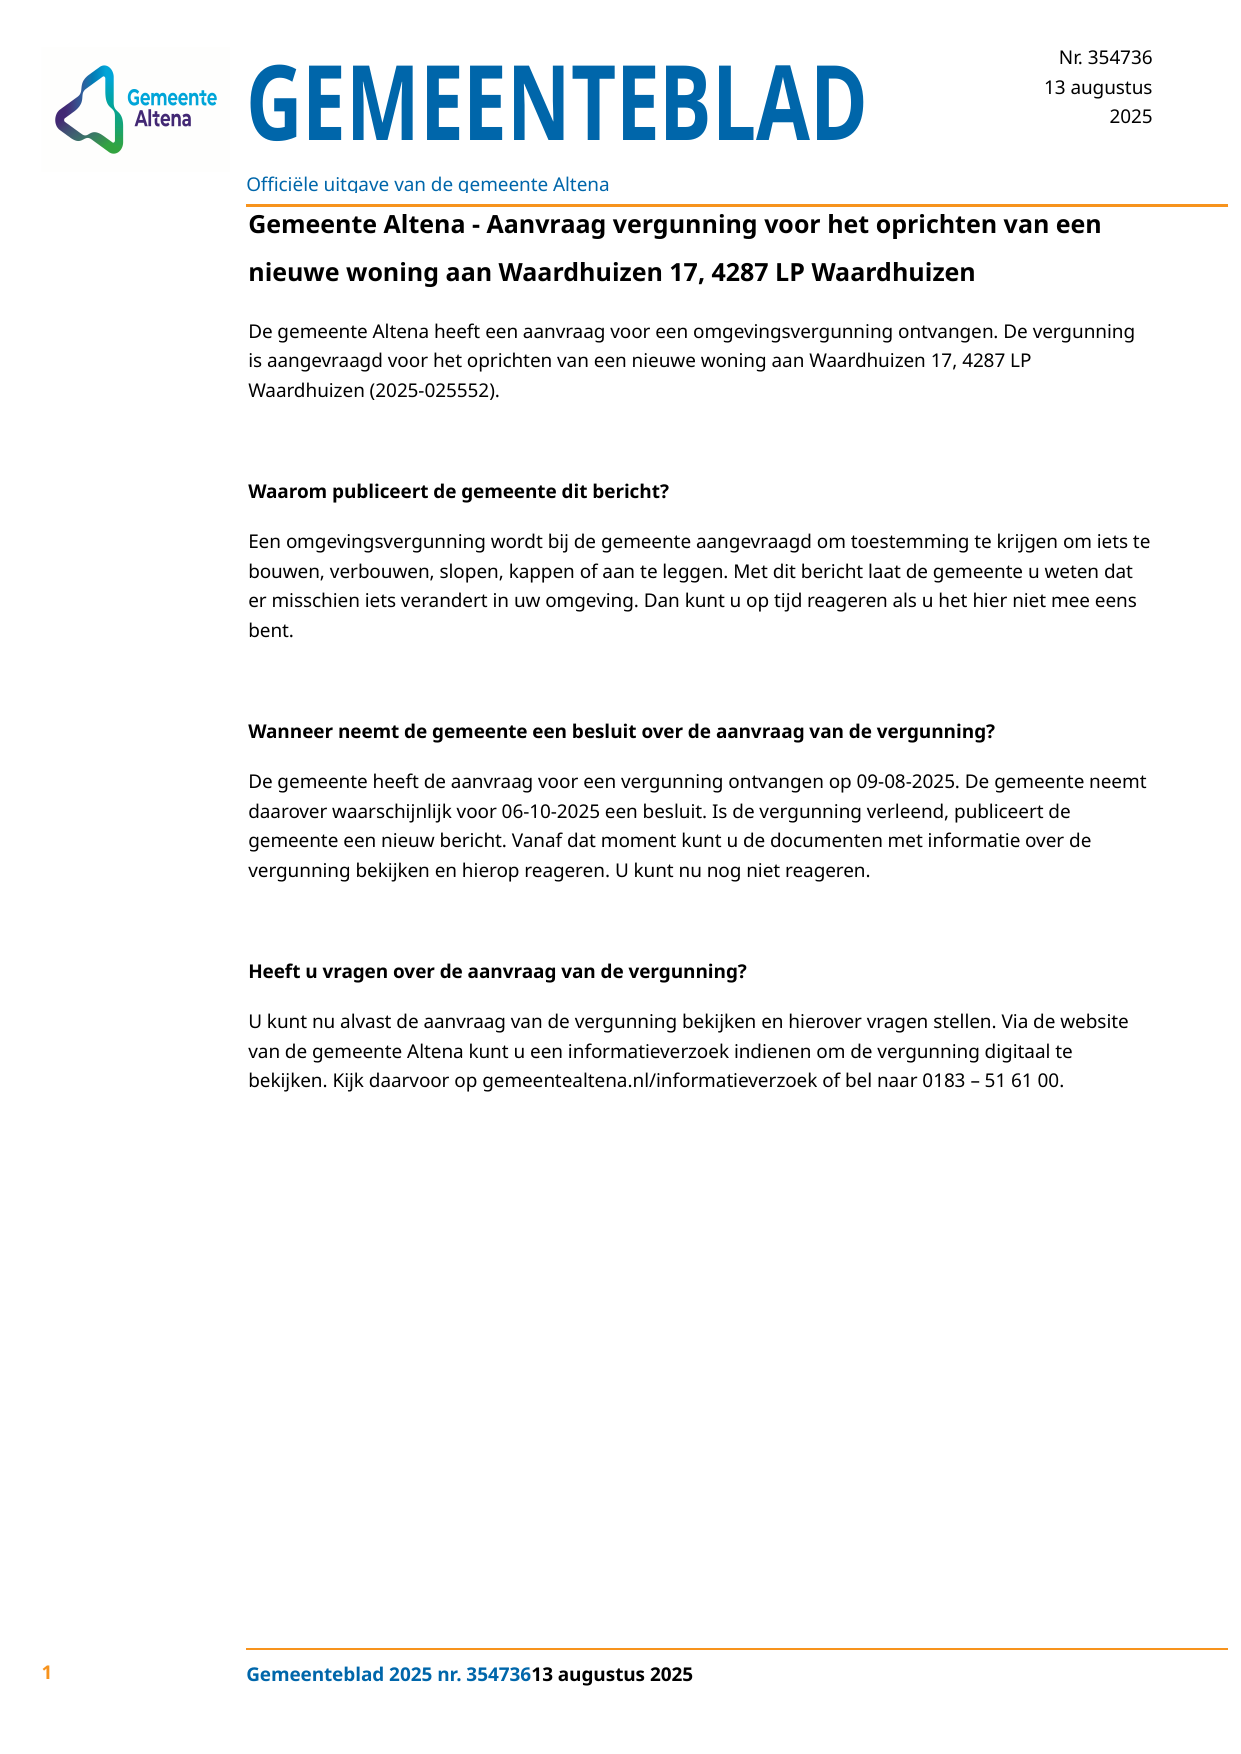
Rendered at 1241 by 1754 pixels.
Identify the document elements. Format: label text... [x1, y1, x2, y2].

text Wanneer neemt de gemeente een besluit over de aanvraag van de vergunning? [248, 718, 1152, 744]
text De gemeente Altena heeft een aanvraag voor een omgevingsvergunning ontvangen. De vergunning is aangevraagd voor het oprichten van een nieuwe woning aan Waardhuizen 17, 4287 LP Waardhuizen (2025-025552). [248, 318, 1152, 403]
text Heeft u vragen over de aanvraag van de vergunning? [248, 958, 1152, 984]
text U kunt nu alvast de aanvraag van de vergunning bekijken en hierover vragen stellen. Via de website van de gemeente Altena kunt u een informatieverzoek indienen om de vergunning digitaal te bekijken. Kijk daarvoor op gemeentealtena.nl/informatieverzoek of bel naar 0183 – 51 61 00. [248, 1008, 1152, 1093]
text Waarom publiceert de gemeente dit bericht? [248, 478, 1152, 504]
text Gemeente Altena - Aanvraag vergunning voor het oprichten van een nieuwe woning aan Waardhuizen 17, 4287 LP Waardhuizen [248, 207, 1152, 288]
text De gemeente heeft de aanvraag voor een vergunning ontvangen op 09-08-2025. De gemeente neemt daarover waarschijnlijk voor 06-10-2025 een besluit. Is de vergunning verleend, publiceert de gemeente een nieuw bericht. Vanaf dat moment kunt u de documenten met informatie over de vergunning bekijken en hierop reageren. U kunt nu nog niet reageren. [248, 768, 1152, 883]
text Een omgevingsvergunning wordt bij de gemeente aangevraagd om toestemming te krijgen om iets te bouwen, verbouwen, slopen, kappen of aan te leggen. Met dit bericht laat de gemeente u weten dat er misschien iets verandert in uw omgeving. Dan kunt u op tijd reageren als u het hier niet mee eens bent. [248, 528, 1152, 643]
picture [41, 47, 231, 172]
